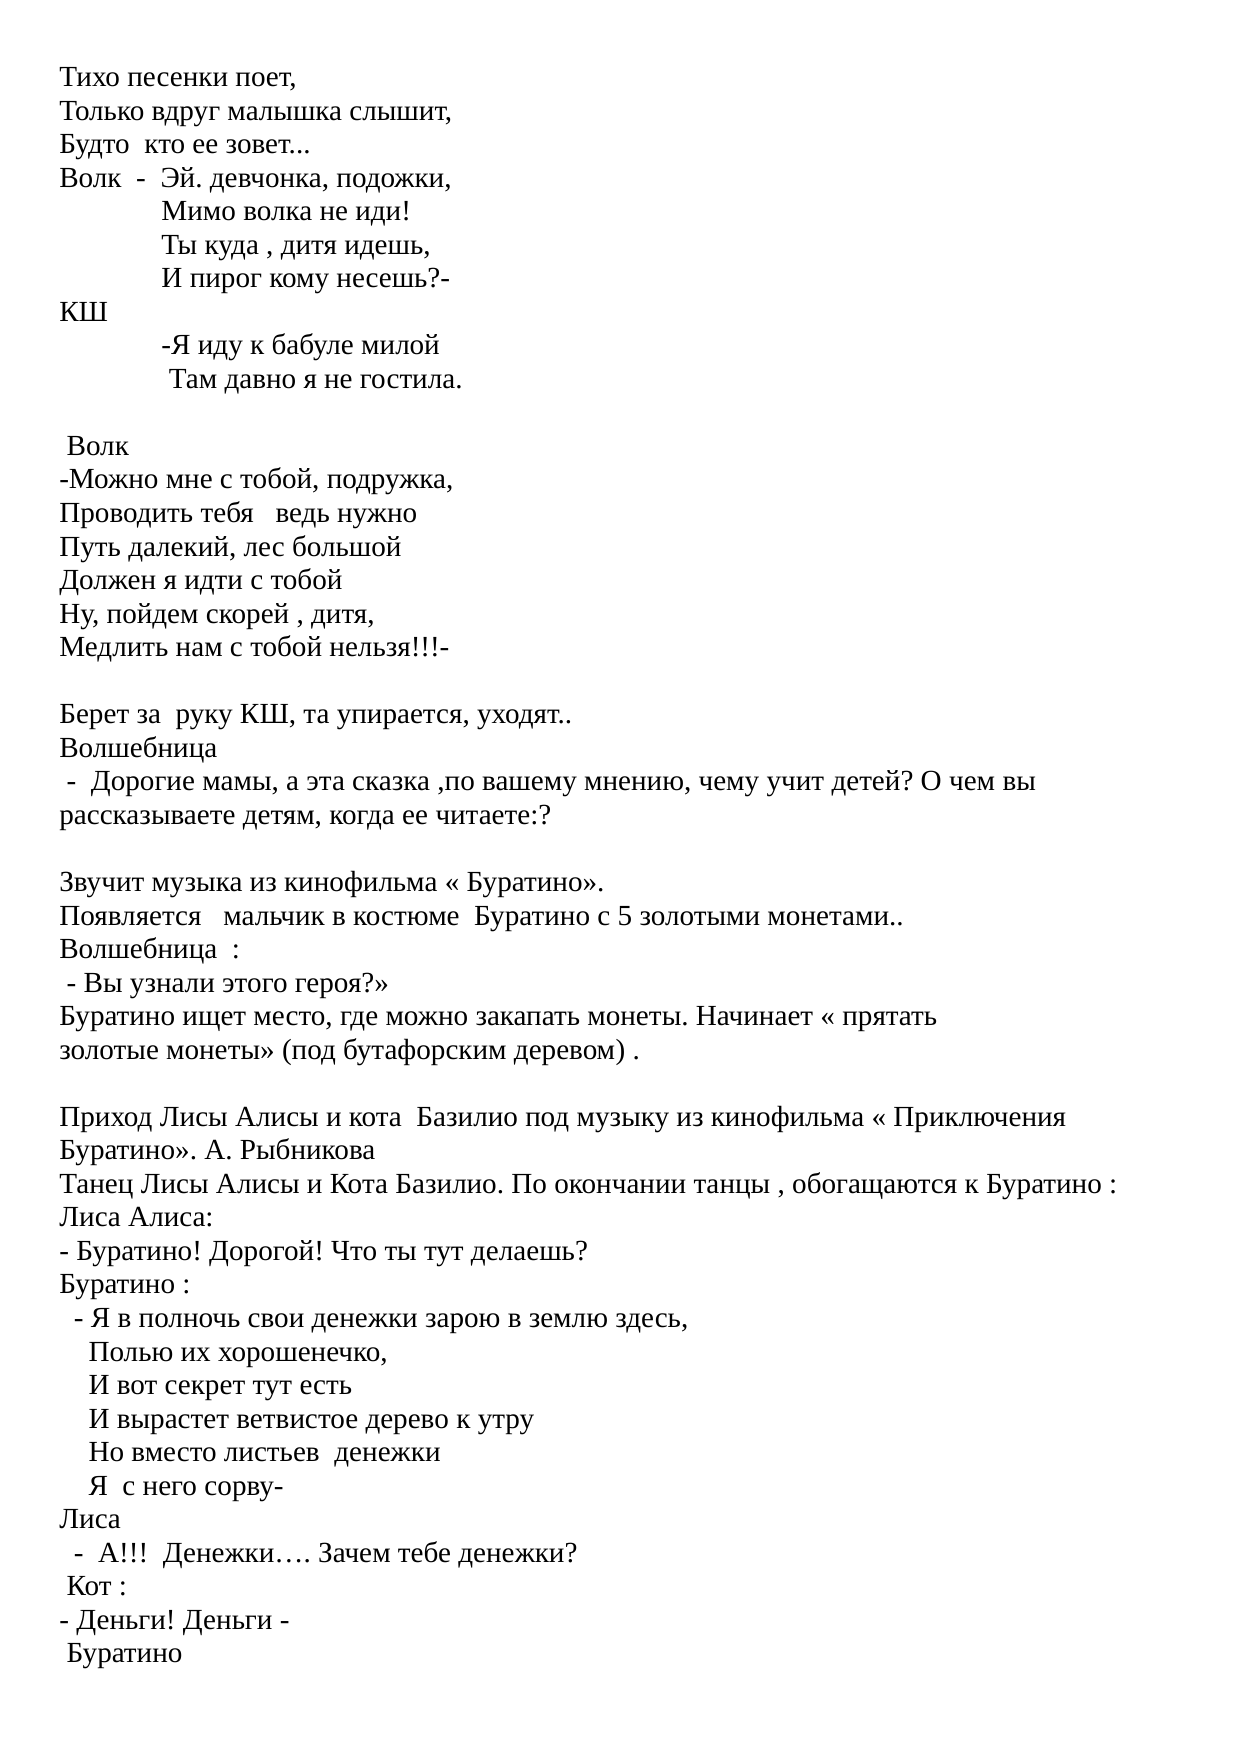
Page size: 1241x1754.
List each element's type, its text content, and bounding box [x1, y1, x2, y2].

text -Я иду к бабуле милой Там давно я не гостила. [59, 327, 1181, 394]
text Ну, пойдем скорей , дитя, [59, 596, 1181, 629]
text Буратино ищет место, где можно закапать монеты. Начинает « прятать [59, 998, 1181, 1032]
text Путь далекий, лес большой [59, 529, 1181, 562]
text -Можно мне с тобой, подружка, [59, 462, 1181, 495]
text - Вы узнали этого героя?» [59, 965, 1181, 998]
text - А!!! Денежки…. Зачем тебе денежки? [59, 1535, 1181, 1568]
text Полью их хорошенечко, [59, 1334, 1181, 1367]
text - Буратино! Дорогой! Что ты тут делаешь? [59, 1233, 1181, 1267]
text Но вместо листьев денежки [59, 1434, 1181, 1468]
text Только вдруг малышка слышит, [59, 93, 1181, 126]
text И вырастет ветвистое дерево к утру [59, 1401, 1181, 1434]
text Волшебница [59, 730, 1181, 763]
text Волшебница : [59, 931, 1181, 965]
text - Деньги! Деньги - [59, 1602, 1181, 1636]
text Проводить тебя ведь нужно [59, 495, 1181, 529]
text Волк - Эй. девчонка, подожки, [59, 160, 1181, 193]
text Мимо волка не иди! [59, 193, 1181, 227]
text И вот секрет тут есть [59, 1367, 1181, 1401]
text золотые монеты» (под бутафорским деревом) . [59, 1032, 1181, 1065]
text Появляется мальчик в костюме Буратино с 5 золотыми монетами.. [59, 898, 1181, 931]
text Танец Лисы Алисы и Кота Базилио. По окончании танцы , обогащаются к Буратино : [59, 1166, 1181, 1199]
text Лиса [59, 1501, 1181, 1535]
text Лиса Алиса: [59, 1199, 1181, 1233]
text Должен я идти с тобой [59, 562, 1181, 596]
text И пирог кому несешь?- [59, 260, 1181, 294]
text Я с него сорву- [59, 1468, 1181, 1501]
text Ты куда , дитя идешь, [59, 227, 1181, 260]
text Берет за руку КШ, та упирается, уходят.. [59, 696, 1181, 730]
text Тихо песенки поет, [59, 59, 1181, 93]
text Медлить нам с тобой нельзя!!!- [59, 629, 1181, 663]
text Кот : [59, 1568, 1181, 1602]
text Приход Лисы Алисы и кота Базилио под музыку из кинофильма « Приключения Буратино». А. Рыбникова [59, 1099, 1181, 1166]
text КШ [59, 294, 1181, 327]
text Звучит музыка из кинофильма « Буратино». [59, 864, 1181, 898]
text - Дорогие мамы, а эта сказка ,по вашему мнению, чему учит детей? О чем вы рассказываете детям, когда ее читаете:? [59, 763, 1181, 831]
text Будто кто ее зовет... [59, 126, 1181, 160]
text Волк [59, 428, 1181, 462]
text Буратино [59, 1636, 1181, 1669]
text - Я в полночь свои денежки зарою в землю здесь, [59, 1300, 1181, 1334]
text Буратино : [59, 1267, 1181, 1300]
